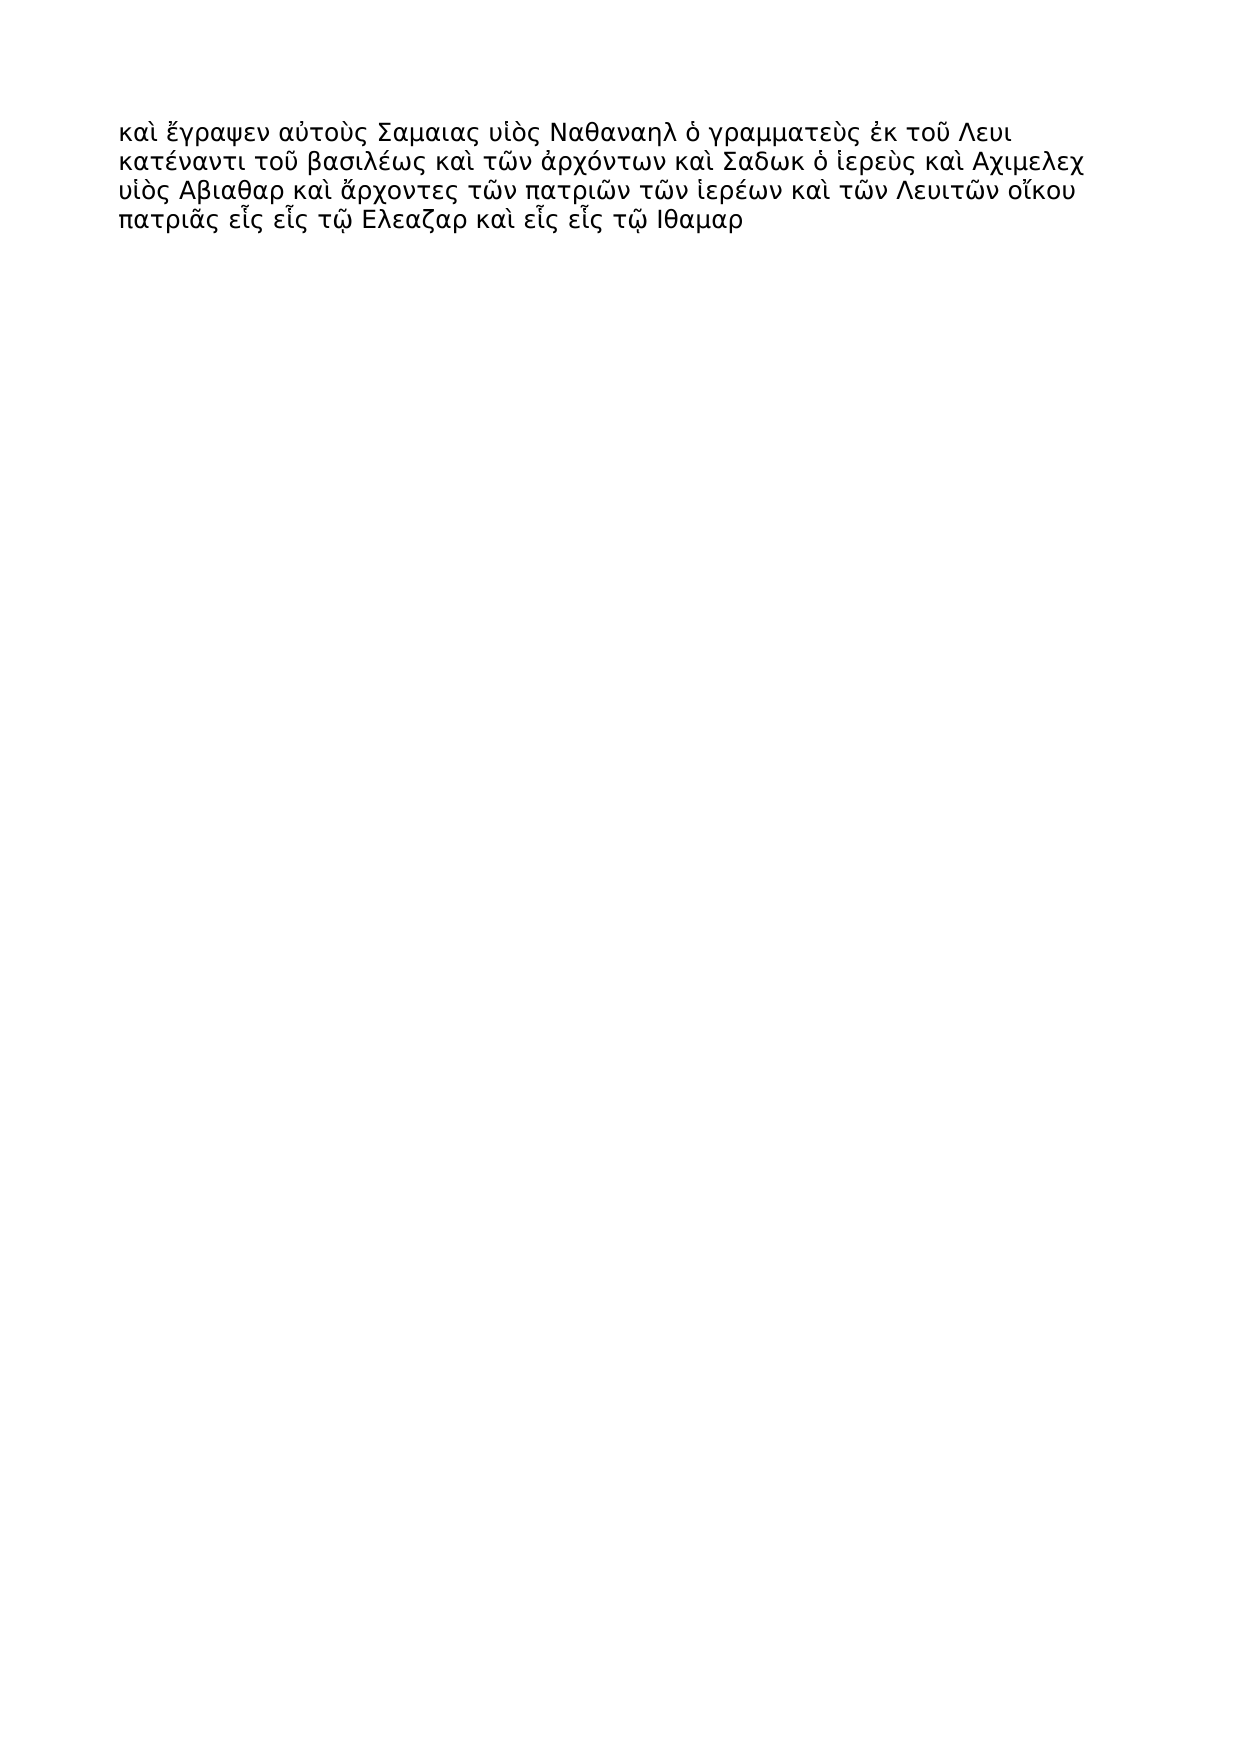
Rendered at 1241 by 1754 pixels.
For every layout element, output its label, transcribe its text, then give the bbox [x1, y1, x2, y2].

text καὶ ἔγραψεν αὐτοὺς Σαμαιας υἱὸς Ναθαναηλ ὁ γραμματεὺς ἐκ τοῦ Λευι κατέναντι τοῦ βασιλέως καὶ τῶν ἀρχόντων καὶ Σαδωκ ὁ ἱερεὺς καὶ Αχιμελεχ υἱὸς Αβιαθαρ καὶ ἄρχοντες τῶν πατριῶν τῶν ἱερέων καὶ τῶν Λευιτῶν οἴκου πατριᾶς εἷς εἷς τῷ Ελεαζαρ καὶ εἷς εἷς τῷ Ιθαμαρ [118, 118, 1122, 235]
